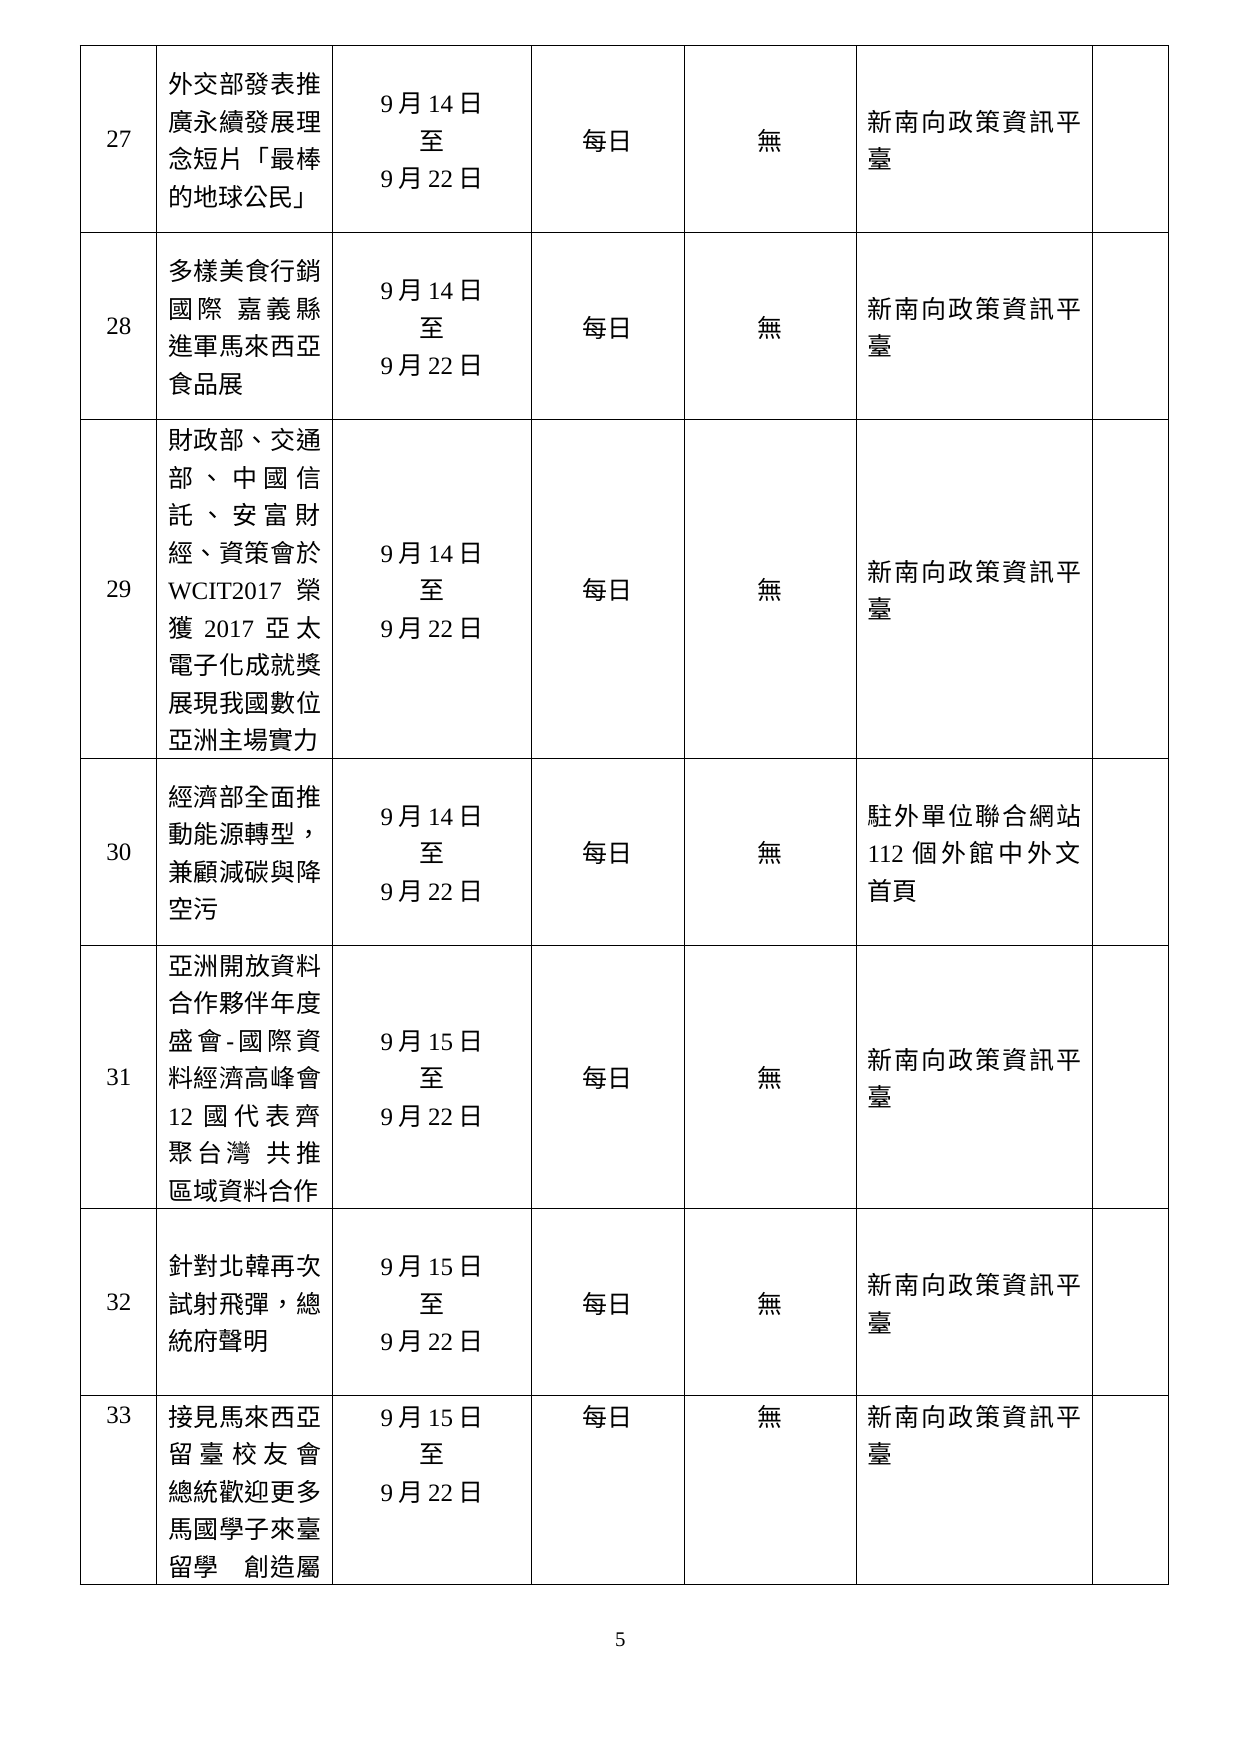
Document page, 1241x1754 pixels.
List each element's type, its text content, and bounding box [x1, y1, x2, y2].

table_cell 無 [685, 1209, 856, 1395]
table_cell 新南向政策資訊平臺 [857, 1209, 1092, 1395]
table_cell 31 [81, 946, 156, 1208]
table_cell 28 [81, 233, 156, 419]
table_cell 27 [81, 46, 156, 232]
table_cell 無 [685, 233, 856, 419]
table_cell [1093, 946, 1168, 1208]
table_cell 33 [81, 1396, 156, 1584]
table_cell [1093, 420, 1168, 758]
table_cell 9月14日 至 9月22日 [333, 233, 531, 419]
table_cell 每日 [532, 1396, 684, 1584]
table_cell 駐外單位聯合網站112個外館中外文首頁 [857, 759, 1092, 945]
table_cell 新南向政策資訊平臺 [857, 420, 1092, 758]
table_cell 每日 [532, 233, 684, 419]
table_cell 新南向政策資訊平臺 [857, 233, 1092, 419]
table_cell 無 [685, 46, 856, 232]
table_cell 無 [685, 759, 856, 945]
table_cell 32 [81, 1209, 156, 1395]
table_cell 每日 [532, 946, 684, 1208]
table_cell 9月15日 至 9月22日 [333, 1396, 531, 1584]
table_cell 30 [81, 759, 156, 945]
table_cell 每日 [532, 759, 684, 945]
table_cell [1093, 759, 1168, 945]
table_cell 每日 [532, 46, 684, 232]
table_cell [1093, 233, 1168, 419]
table_cell 每日 [532, 420, 684, 758]
table_cell 無 [685, 1396, 856, 1584]
table_cell 多樣美食行銷國際 嘉義縣進軍馬來西亞食品展 [157, 233, 332, 419]
table_cell 外交部發表推廣永續發展理念短片「最棒的地球公民」 [157, 46, 332, 232]
table_cell 新南向政策資訊平臺 [857, 46, 1092, 232]
table_cell 9月14日 至 9月22日 [333, 420, 531, 758]
table_cell 針對北韓再次試射飛彈，總統府聲明 [157, 1209, 332, 1395]
table_cell 亞洲開放資料合作夥伴年度盛會-國際資料經濟高峰會 12國代表齊聚台灣 共推區域資料合作 [157, 946, 332, 1208]
table_cell 9月14日 至 9月22日 [333, 759, 531, 945]
table_cell 財政部、交通部、中國信託、安富財經、資策會於WCIT2017 榮獲2017亞太電子化成就獎 展現我國數位亞洲主場實力 [157, 420, 332, 758]
table_cell [1093, 1396, 1168, 1584]
table_cell 9月15日 至 9月22日 [333, 1209, 531, 1395]
table_cell 新南向政策資訊平臺 [857, 946, 1092, 1208]
table_cell 9月15日 至 9月22日 [333, 946, 531, 1208]
table_cell 29 [81, 420, 156, 758]
table_cell 每日 [532, 1209, 684, 1395]
table_cell 新南向政策資訊平臺 [857, 1396, 1092, 1584]
table_cell 無 [685, 946, 856, 1208]
table_cell 9月14日 至 9月22日 [333, 46, 531, 232]
table_cell 接見馬來西亞留臺校友會 總統歡迎更多馬國學子來臺留學 創造屬 [157, 1396, 332, 1584]
table_cell [1093, 46, 1168, 232]
table_cell 無 [685, 420, 856, 758]
table_cell [1093, 1209, 1168, 1395]
table_cell 經濟部全面推動能源轉型，兼顧減碳與降空污 [157, 759, 332, 945]
